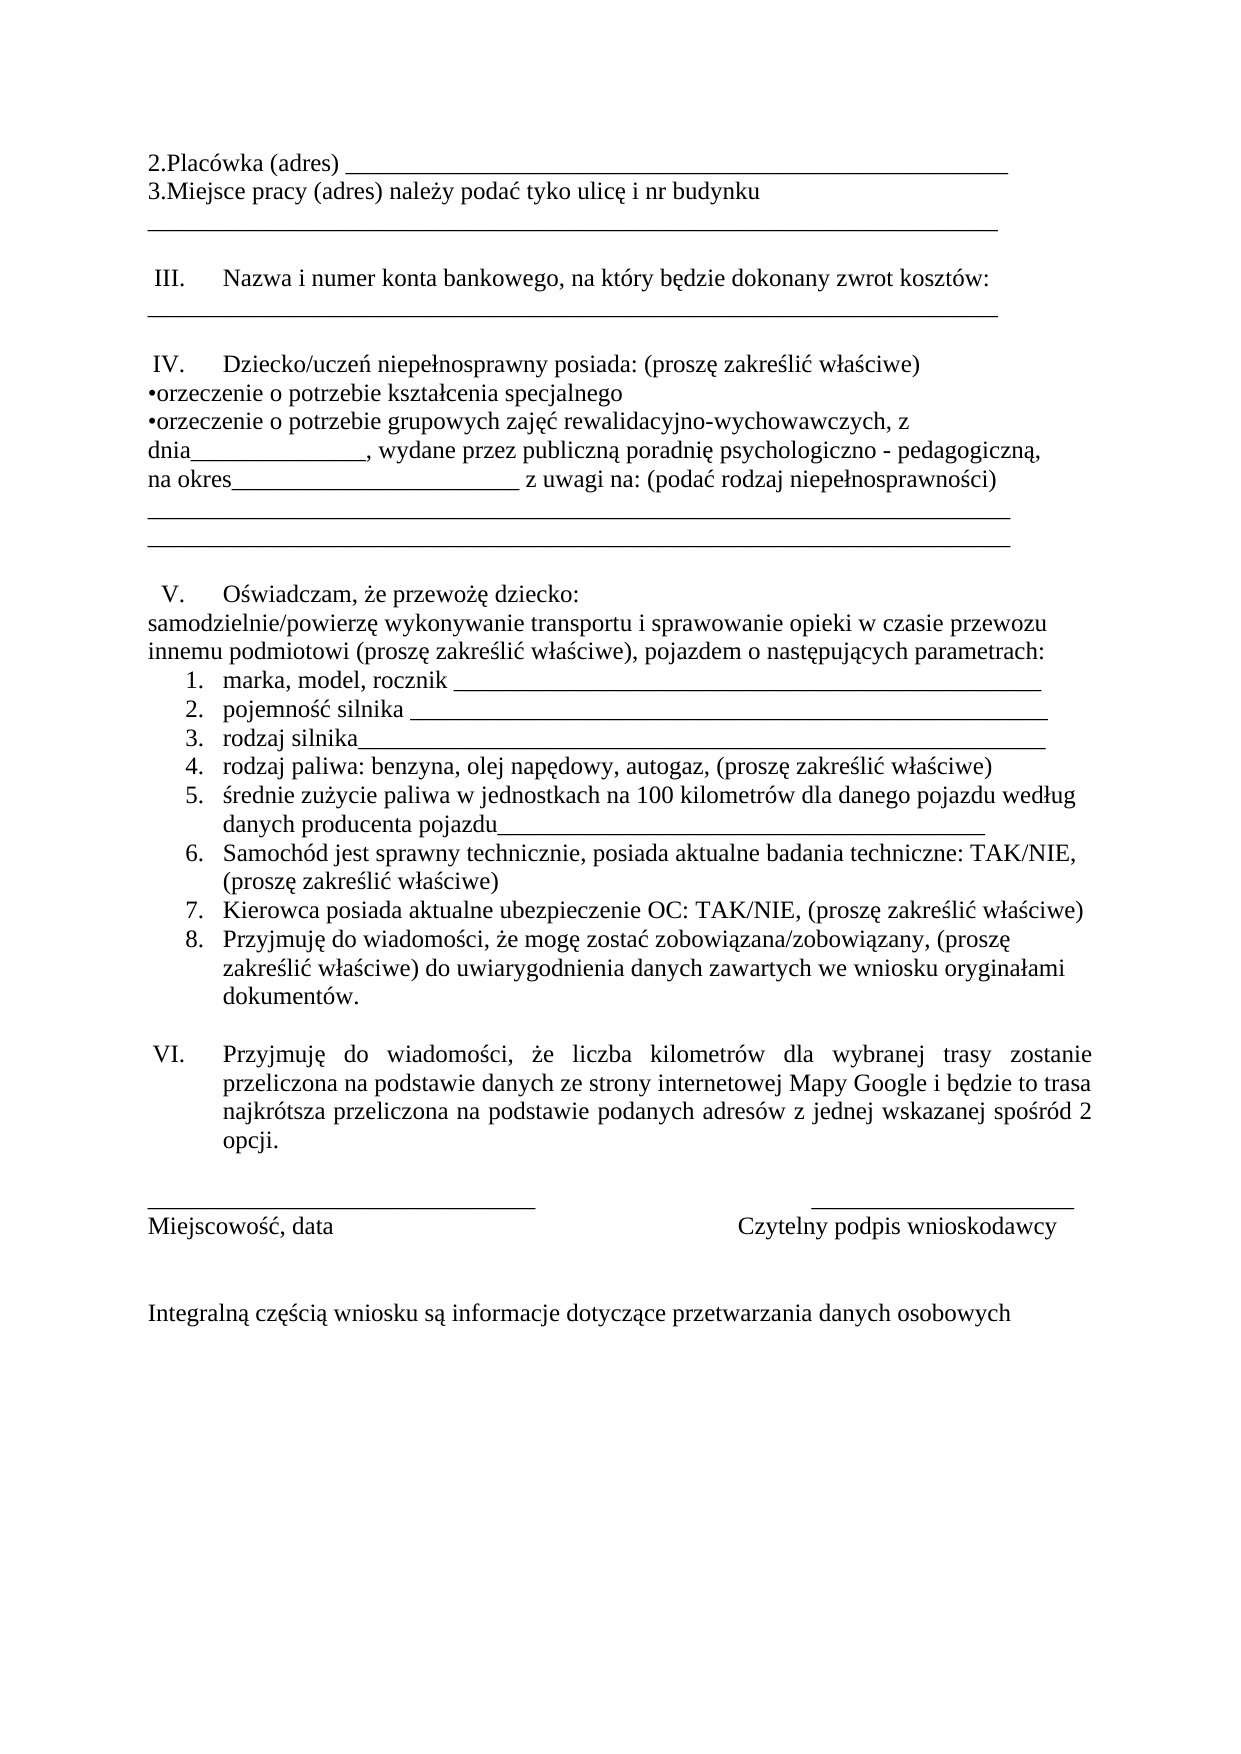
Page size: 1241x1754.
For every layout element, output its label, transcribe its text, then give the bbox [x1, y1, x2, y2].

list rodzaj paliwa: benzyna, olej napędowy, autogaz, (proszę zakreślić właściwe) [185, 751, 1093, 780]
text Integralną częścią wniosku są informacje dotyczące przetwarzania danych osobowych [148, 1298, 1093, 1326]
list Samochód jest sprawny technicznie, posiada aktualne badania techniczne: TAK/NIE, (proszę zakreślić właściwe) [185, 838, 1093, 895]
text 2.Placówka (adres) _____________________________________________________ [148, 148, 1093, 176]
text •orzeczenie o potrzebie grupowych zajęć rewalidacyjno-wychowawczych, z dnia______________, wydane przez publiczną poradnię psychologiczno - pedagogiczną, [148, 406, 1093, 464]
text •orzeczenie o potrzebie kształcenia specjalnego [148, 378, 1093, 406]
list rodzaj silnika_______________________________________________________ [185, 723, 1093, 751]
text Miejscowość, data Czytelny podpis wnioskodawcy [148, 1211, 1093, 1240]
text _____________________________________________________________________ [148, 521, 1093, 550]
text ____________________________________________________________________ [148, 291, 1093, 320]
text na okres_______________________ z uwagi na: (podać rodzaj niepełnosprawności) _____________________________________________________________________ [148, 464, 1093, 521]
list Przyjmuję do wiadomości, że mogę zostać zobowiązana/zobowiązany, (proszę zakreślić właściwe) do uwiarygodnienia danych zawartych we wniosku oryginałami dokumentów. [185, 924, 1093, 1010]
text ____________________________________________________________________ [148, 205, 1093, 234]
list Dziecko/uczeń niepełnosprawny posiada: (proszę zakreślić właściwe) [185, 349, 1093, 378]
text samodzielnie/powierzę wykonywanie transportu i sprawowanie opieki w czasie przewozu innemu podmiotowi (proszę zakreślić właściwe), pojazdem o następujących parametrach: [148, 608, 1093, 665]
list Nazwa i numer konta bankowego, na który będzie dokonany zwrot kosztów: [185, 263, 1093, 291]
list Przyjmuję do wiadomości, że liczba kilometrów dla wybranej trasy zostanie przeliczona na podstawie danych ze strony internetowej Mapy Google i będzie to trasa najkrótsza przeliczona na podstawie podanych adresów z jednej wskazanej spośród 2 opcji. [185, 1039, 1093, 1154]
list Kierowca posiada aktualne ubezpieczenie OC: TAK/NIE, (proszę zakreślić właściwe) [185, 895, 1093, 924]
text 3.Miejsce pracy (adres) należy podać tyko ulicę i nr budynku [148, 176, 1093, 205]
list Oświadczam, że przewożę dziecko: [185, 579, 1093, 608]
list marka, model, rocznik _______________________________________________ [185, 665, 1093, 694]
list średnie zużycie paliwa w jednostkach na 100 kilometrów dla danego pojazdu według danych producenta pojazdu_______________________________________ [185, 780, 1093, 838]
text _______________________________ _____________________ [148, 1183, 1093, 1211]
list pojemność silnika ___________________________________________________ [185, 694, 1093, 723]
